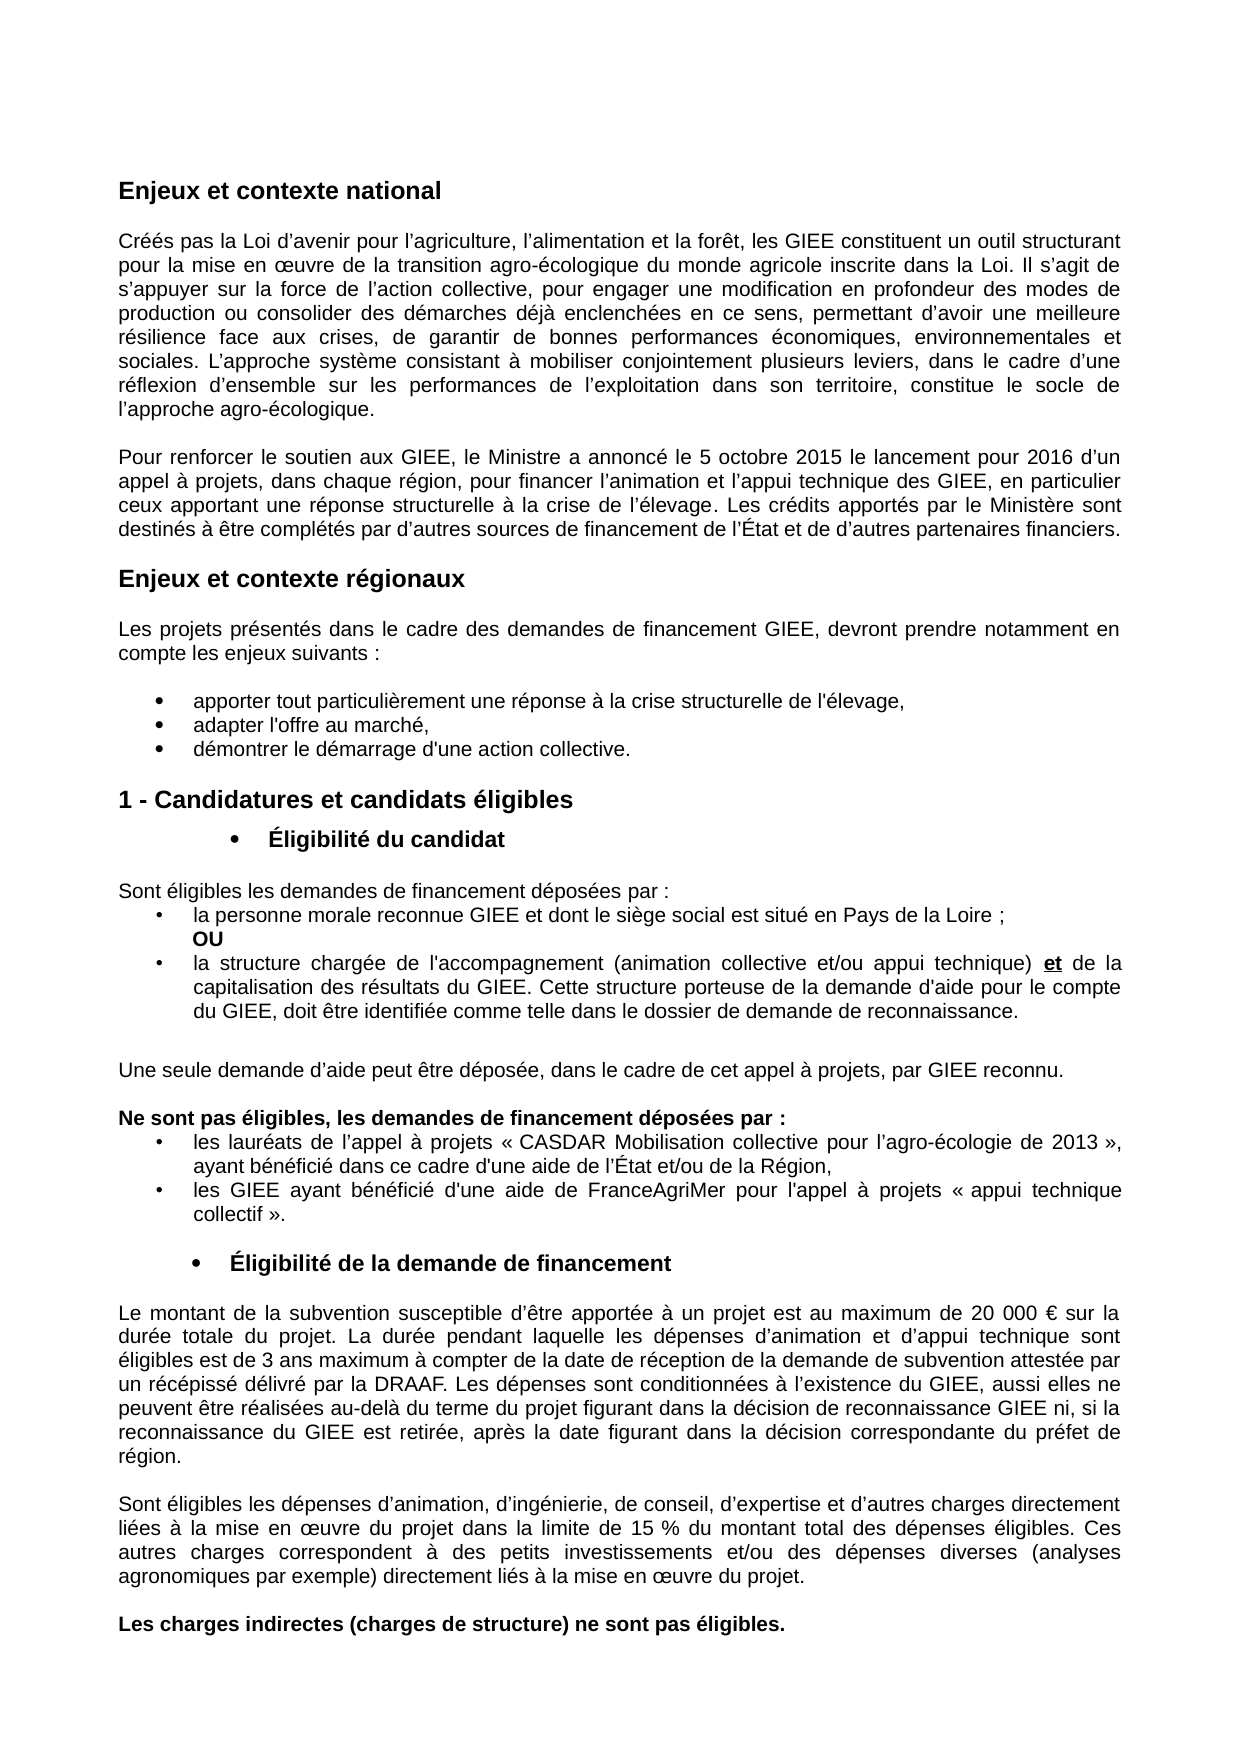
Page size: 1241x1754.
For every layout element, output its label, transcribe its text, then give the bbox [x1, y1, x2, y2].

list Éligibilité du candidat [231, 826, 1122, 852]
text Enjeux et contexte régionaux [118, 564, 1122, 593]
text Une seule demande d’aide peut être déposée, dans le cadre de cet appel à projets, par GIEE reconnu. [118, 1058, 1122, 1082]
list la personne morale reconnue GIEE et dont le siège social est situé en Pays de la Loire ; [156, 902, 1122, 926]
text Les charges indirectes (charges de structure) ne sont pas éligibles. [118, 1612, 1122, 1636]
text Sont éligibles les demandes de financement déposées par : [118, 878, 1122, 902]
text 1 - Candidatures et candidats éligibles [118, 785, 1122, 814]
text Pour renforcer le soutien aux GIEE, le Ministre a annoncé le 5 octobre 2015 le lancement pour 2016 d’un appel à projets, dans chaque région, pour financer l’animation et l’appui technique des GIEE, en particulier ceux apportant une réponse structurelle à la crise de l’élevage. Les crédits apportés par le Ministère sont destinés à être complétés par d’autres sources de financement de l’État et de d’autres partenaires financiers. [118, 445, 1122, 541]
text OU [192, 926, 1122, 950]
list adapter l'offre au marché, [156, 713, 1122, 737]
text Le montant de la subvention susceptible d’être apportée à un projet est au maximum de 20 000 € sur la durée totale du projet. La durée pendant laquelle les dépenses d’animation et d’appui technique sont éligibles est de 3 ans maximum à compter de la date de réception de la demande de subvention attestée par un récépissé délivré par la DRAAF. Les dépenses sont conditionnées à l’existence du GIEE, aussi elles ne peuvent être réalisées au-delà du terme du projet figurant dans la décision de reconnaissance GIEE ni, si la reconnaissance du GIEE est retirée, après la date figurant dans la décision correspondante du préfet de région. [118, 1300, 1122, 1468]
text Sont éligibles les dépenses d’animation, d’ingénierie, de conseil, d’expertise et d’autres charges directement liées à la mise en œuvre du projet dans la limite de 15 % du montant total des dépenses éligibles. Ces autres charges correspondent à des petits investissements et/ou des dépenses diverses (analyses agronomiques par exemple) directement liés à la mise en œuvre du projet. [118, 1492, 1122, 1588]
list la structure chargée de l'accompagnement (animation collective et/ou appui technique) et de la capitalisation des résultats du GIEE. Cette structure porteuse de la demande d'aide pour le compte du GIEE, doit être identifiée comme telle dans le dossier de demande de reconnaissance. [156, 950, 1122, 1022]
list démontrer le démarrage d'une action collective. [156, 737, 1122, 761]
list les lauréats de l’appel à projets « CASDAR Mobilisation collective pour l’agro-écologie de 2013 », ayant bénéficié dans ce cadre d'une aide de l’État et/ou de la Région, [156, 1130, 1122, 1178]
text Les projets présentés dans le cadre des demandes de financement GIEE, devront prendre notamment en compte les enjeux suivants : [118, 617, 1122, 665]
subtitle Éligibilité de la demande de financement [192, 1250, 1122, 1276]
list apporter tout particulièrement une réponse à la crise structurelle de l'élevage, [156, 689, 1122, 713]
text Ne sont pas éligibles, les demandes de financement déposées par : [118, 1106, 1122, 1130]
text Enjeux et contexte national [118, 176, 1122, 205]
list les GIEE ayant bénéficié d'une aide de FranceAgriMer pour l'appel à projets « appui technique collectif ». [156, 1178, 1122, 1226]
text Créés pas la Loi d’avenir pour l’agriculture, l’alimentation et la forêt, les GIEE constituent un outil structurant pour la mise en œuvre de la transition agro-écologique du monde agricole inscrite dans la Loi. Il s’agit de s’appuyer sur la force de l’action collective, pour engager une modification en profondeur des modes de production ou consolider des démarches déjà enclenchées en ce sens, permettant d’avoir une meilleure résilience face aux crises, de garantir de bonnes performances économiques, environnementales et sociales. L’approche système consistant à mobiliser conjointement plusieurs leviers, dans le cadre d’une réflexion d’ensemble sur les performances de l’exploitation dans son territoire, constitue le socle de l’approche agro-écologique. [118, 229, 1122, 421]
